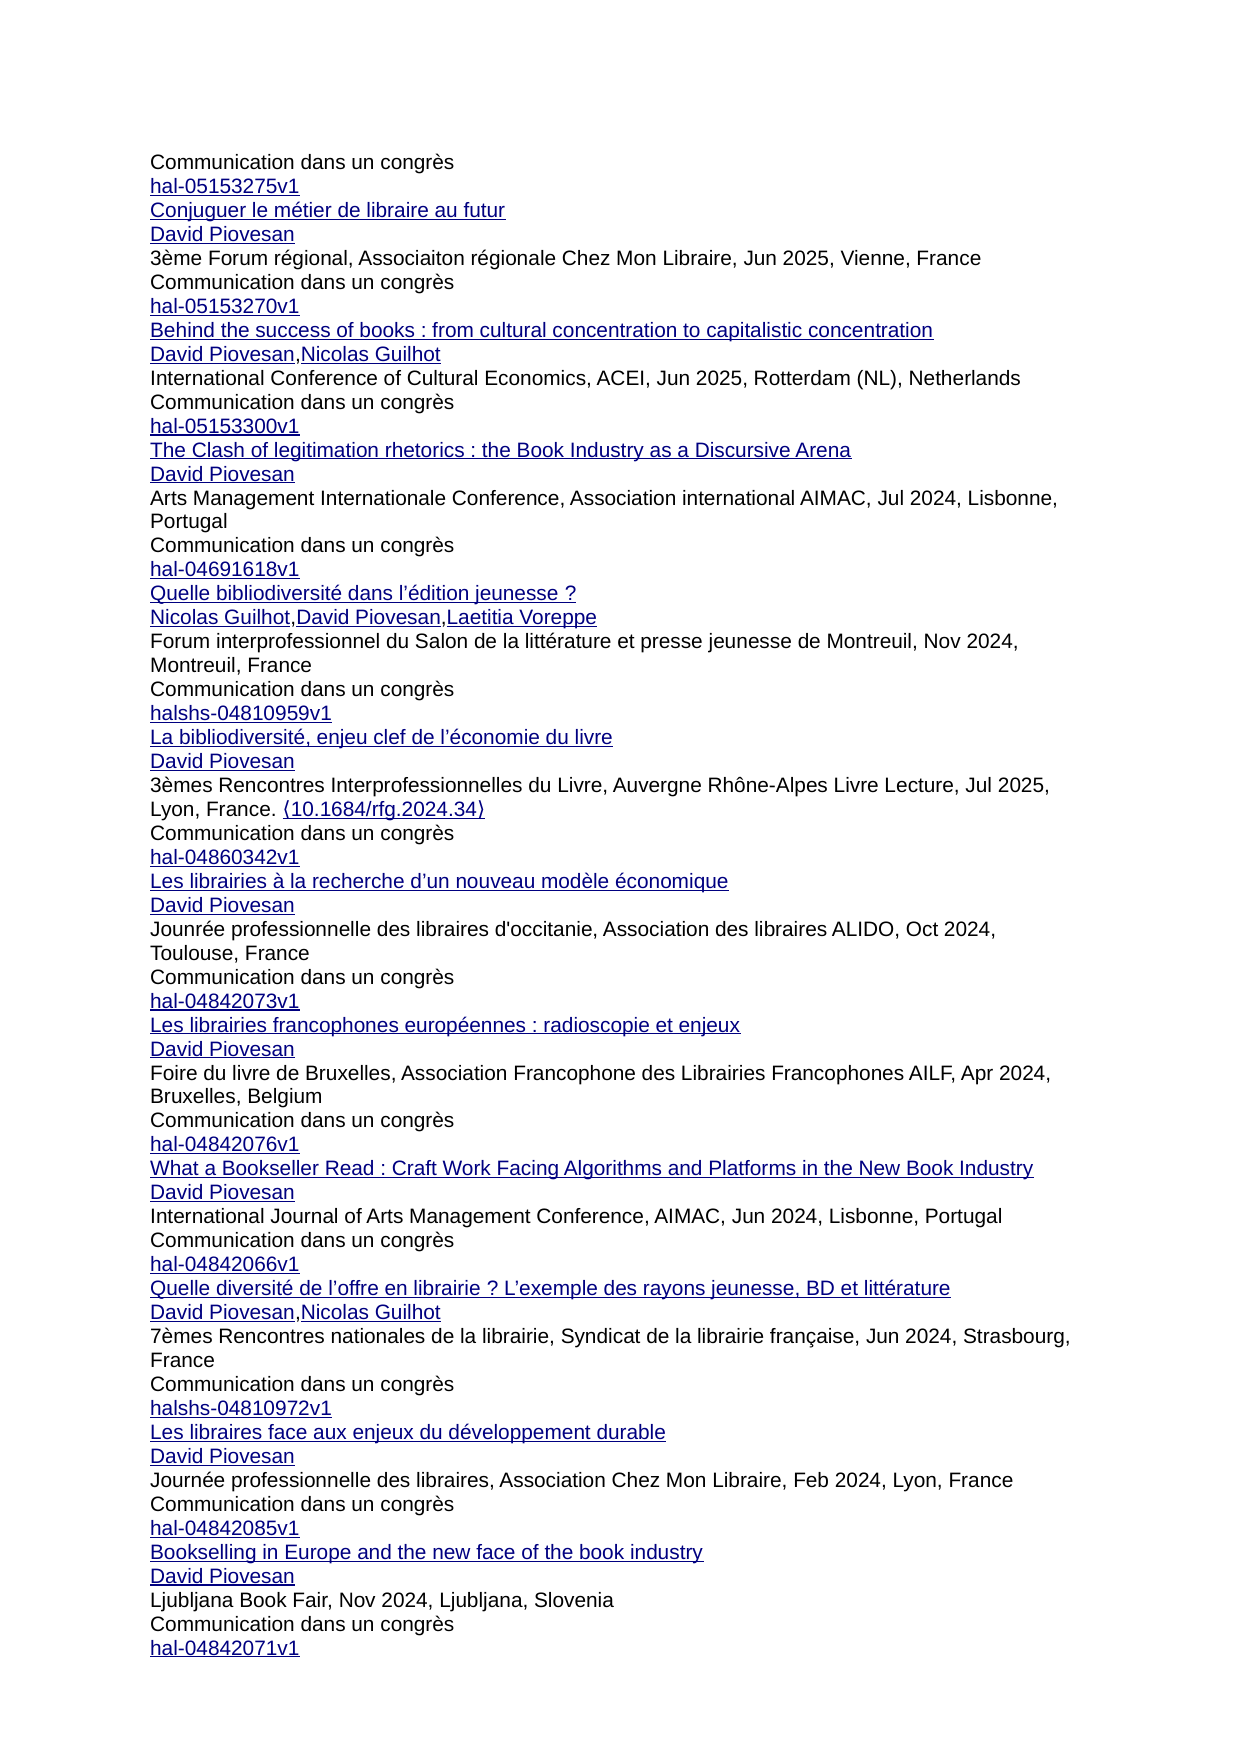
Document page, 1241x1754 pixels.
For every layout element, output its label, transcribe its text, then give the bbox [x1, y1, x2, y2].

table_header Communication dans un congrès hal-05153275v1 [150, 150, 1090, 198]
table_cell Behind the success of books : from cultural concentration to capitalistic concentration David Piovesan,Nicolas Guilhot International Conference of Cultural Economics, ACEI, Jun 2025, Rotterdam (NL), Netherlands Communication dans un congrès hal-05153300v1 [150, 318, 1090, 437]
table_cell Quelle bibliodiversité dans l’édition jeunesse ? Nicolas Guilhot,David Piovesan,Laetitia Voreppe Forum interprofessionnel du Salon de la littérature et presse jeunesse de Montreuil, Nov 2024, Montreuil, France Communication dans un congrès halshs-04810959v1 [150, 581, 1090, 725]
table_cell Les librairies francophones européennes : radioscopie et enjeux David Piovesan Foire du livre de Bruxelles, Association Francophone des Librairies Francophones AILF, Apr 2024, Bruxelles, Belgium Communication dans un congrès hal-04842076v1 [150, 1013, 1090, 1156]
table_cell Bookselling in Europe and the new face of the book industry David Piovesan Ljubljana Book Fair, Nov 2024, Ljubljana, Slovenia Communication dans un congrès hal-04842071v1 [150, 1540, 1090, 1659]
table_cell Les librairies à la recherche d’un nouveau modèle économique David Piovesan Jounrée professionnelle des libraires d'occitanie, Association des libraires ALIDO, Oct 2024, Toulouse, France Communication dans un congrès hal-04842073v1 [150, 869, 1090, 1012]
table_cell The Clash of legitimation rhetorics : the Book Industry as a Discursive Arena David Piovesan Arts Management Internationale Conference, Association international AIMAC, Jul 2024, Lisbonne, Portugal Communication dans un congrès hal-04691618v1 [150, 438, 1090, 581]
table_cell Conjuguer le métier de libraire au futur David Piovesan 3ème Forum régional, Associaiton régionale Chez Mon Libraire, Jun 2025, Vienne, France Communication dans un congrès hal-05153270v1 [150, 198, 1090, 318]
table_cell What a Bookseller Read : Craft Work Facing Algorithms and Platforms in the New Book Industry David Piovesan International Journal of Arts Management Conference, AIMAC, Jun 2024, Lisbonne, Portugal Communication dans un congrès hal-04842066v1 [150, 1156, 1090, 1276]
table_cell Quelle diversité de l’offre en librairie ? L’exemple des rayons jeunesse, BD et littérature David Piovesan,Nicolas Guilhot 7èmes Rencontres nationales de la librairie, Syndicat de la librairie française, Jun 2024, Strasbourg, France Communication dans un congrès halshs-04810972v1 [150, 1276, 1090, 1420]
table_cell La bibliodiversité, enjeu clef de l’économie du livre David Piovesan 3èmes Rencontres Interprofessionnelles du Livre, Auvergne Rhône-Alpes Livre Lecture, Jul 2025, Lyon, France. ⟨10.1684/rfg.2024.34⟩ Communication dans un congrès hal-04860342v1 [150, 725, 1090, 869]
table_cell Les libraires face aux enjeux du développement durable David Piovesan Journée professionnelle des libraires, Association Chez Mon Libraire, Feb 2024, Lyon, France Communication dans un congrès hal-04842085v1 [150, 1420, 1090, 1539]
